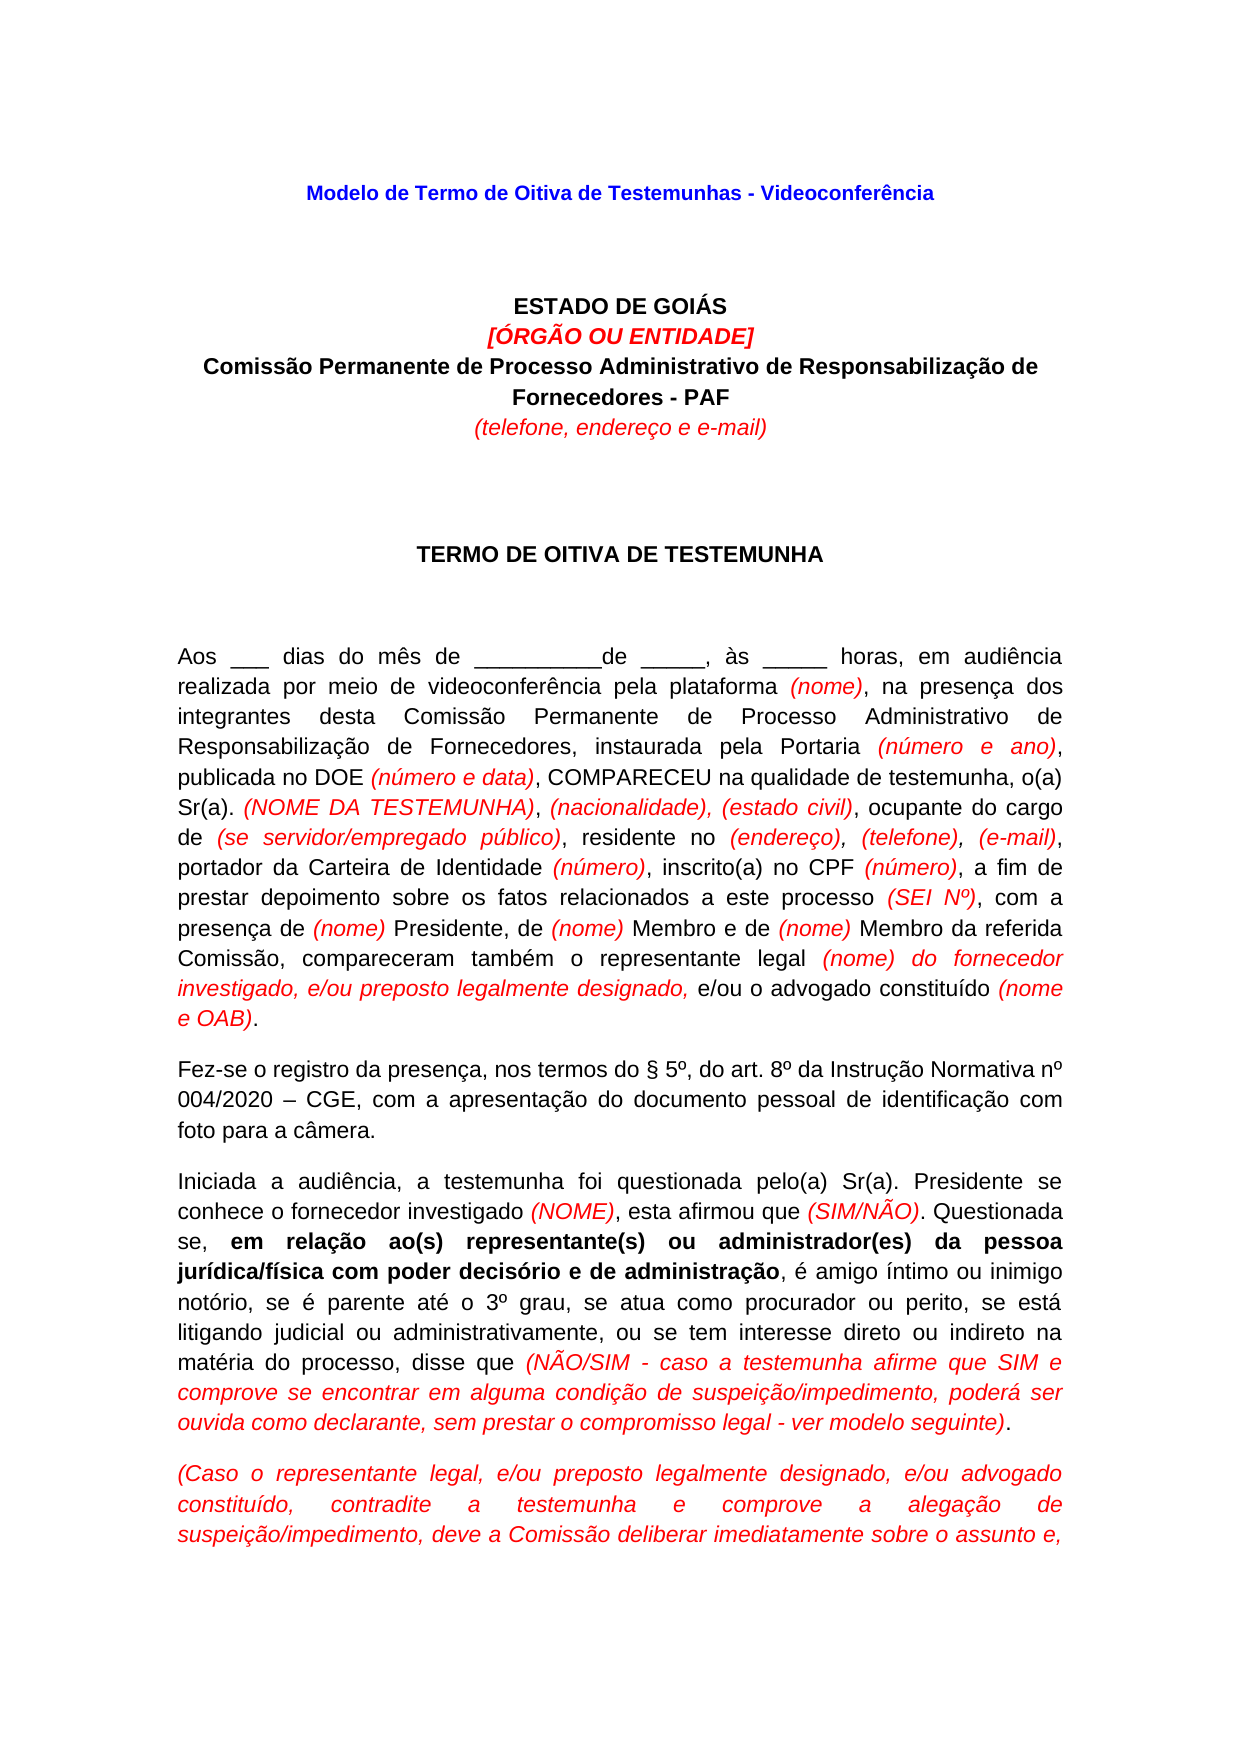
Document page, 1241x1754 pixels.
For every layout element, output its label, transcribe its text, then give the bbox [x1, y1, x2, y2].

text (telefone, endereço e e-mail) [178, 414, 1063, 440]
text (Caso o representante legal, e/ou preposto legalmente designado, e/ou advogado constituído, contradite a testemunha e comprove a alegação de suspeição/impedimento, deve a Comissão deliberar imediatamente sobre o assunto e, [177, 1460, 1063, 1547]
text ESTADO DE GOIÁS [177, 293, 1063, 319]
text Aos ___ dias do mês de __________de _____, às _____ horas, em audiência realizada por meio de videoconferência pela plataforma (nome), na presença dos integrantes desta Comissão Permanente de Processo Administrativo de Responsabilização de Fornecedores, instaurada pela Portaria (número e ano), publicada no DOE (número e data), COMPARECEU na qualidade de testemunha, o(a) Sr(a). (NOME DA TESTEMUNHA), (nacionalidade), (estado civil), ocupante do cargo de (se servidor/empregado público), residente no (endereço), (telefone), (e-mail), portador da Carteira de Identidade (número), inscrito(a) no CPF (número), a fim de prestar depoimento sobre os fatos relacionados a este processo (SEI Nº), com a presença de (nome) Presidente, de (nome) Membro e de (nome) Membro da referida Comissão, compareceram também o representante legal (nome) do fornecedor investigado, e/ou preposto legalmente designado, e/ou o advogado constituído (nome e OAB). [177, 643, 1063, 1032]
text Comissão Permanente de Processo Administrativo de Responsabilização de Fornecedores - PAF [178, 353, 1063, 410]
text TERMO DE OITIVA DE TESTEMUNHA [177, 541, 1063, 567]
text Iniciada a audiência, a testemunha foi questionada pelo(a) Sr(a). Presidente se conhece o fornecedor investigado (NOME), esta afirmou que (SIM/NÃO). Questionada se, em relação ao(s) representante(s) ou administrador(es) da pessoa jurídica/física com poder decisório e de administração, é amigo íntimo ou inimigo notório, se é parente até o 3º grau, se atua como procurador ou perito, se está litigando judicial ou administrativamente, ou se tem interesse direto ou indireto na matéria do processo, disse que (NÃO/SIM - caso a testemunha afirme que SIM e comprove se encontrar em alguma condição de suspeição/impedimento, poderá ser ouvida como declarante, sem prestar o compromisso legal - ver modelo seguinte). [177, 1168, 1063, 1436]
text Modelo de Termo de Oitiva de Testemunhas - Videoconferência [177, 180, 1063, 204]
text [ÓRGÃO OU ENTIDADE] [178, 323, 1063, 349]
text Fez-se o registro da presença, nos termos do § 5º, do art. 8º da Instrução Normativa nº 004/2020 – CGE, com a apresentação do documento pessoal de identificação com foto para a câmera. [177, 1056, 1063, 1143]
